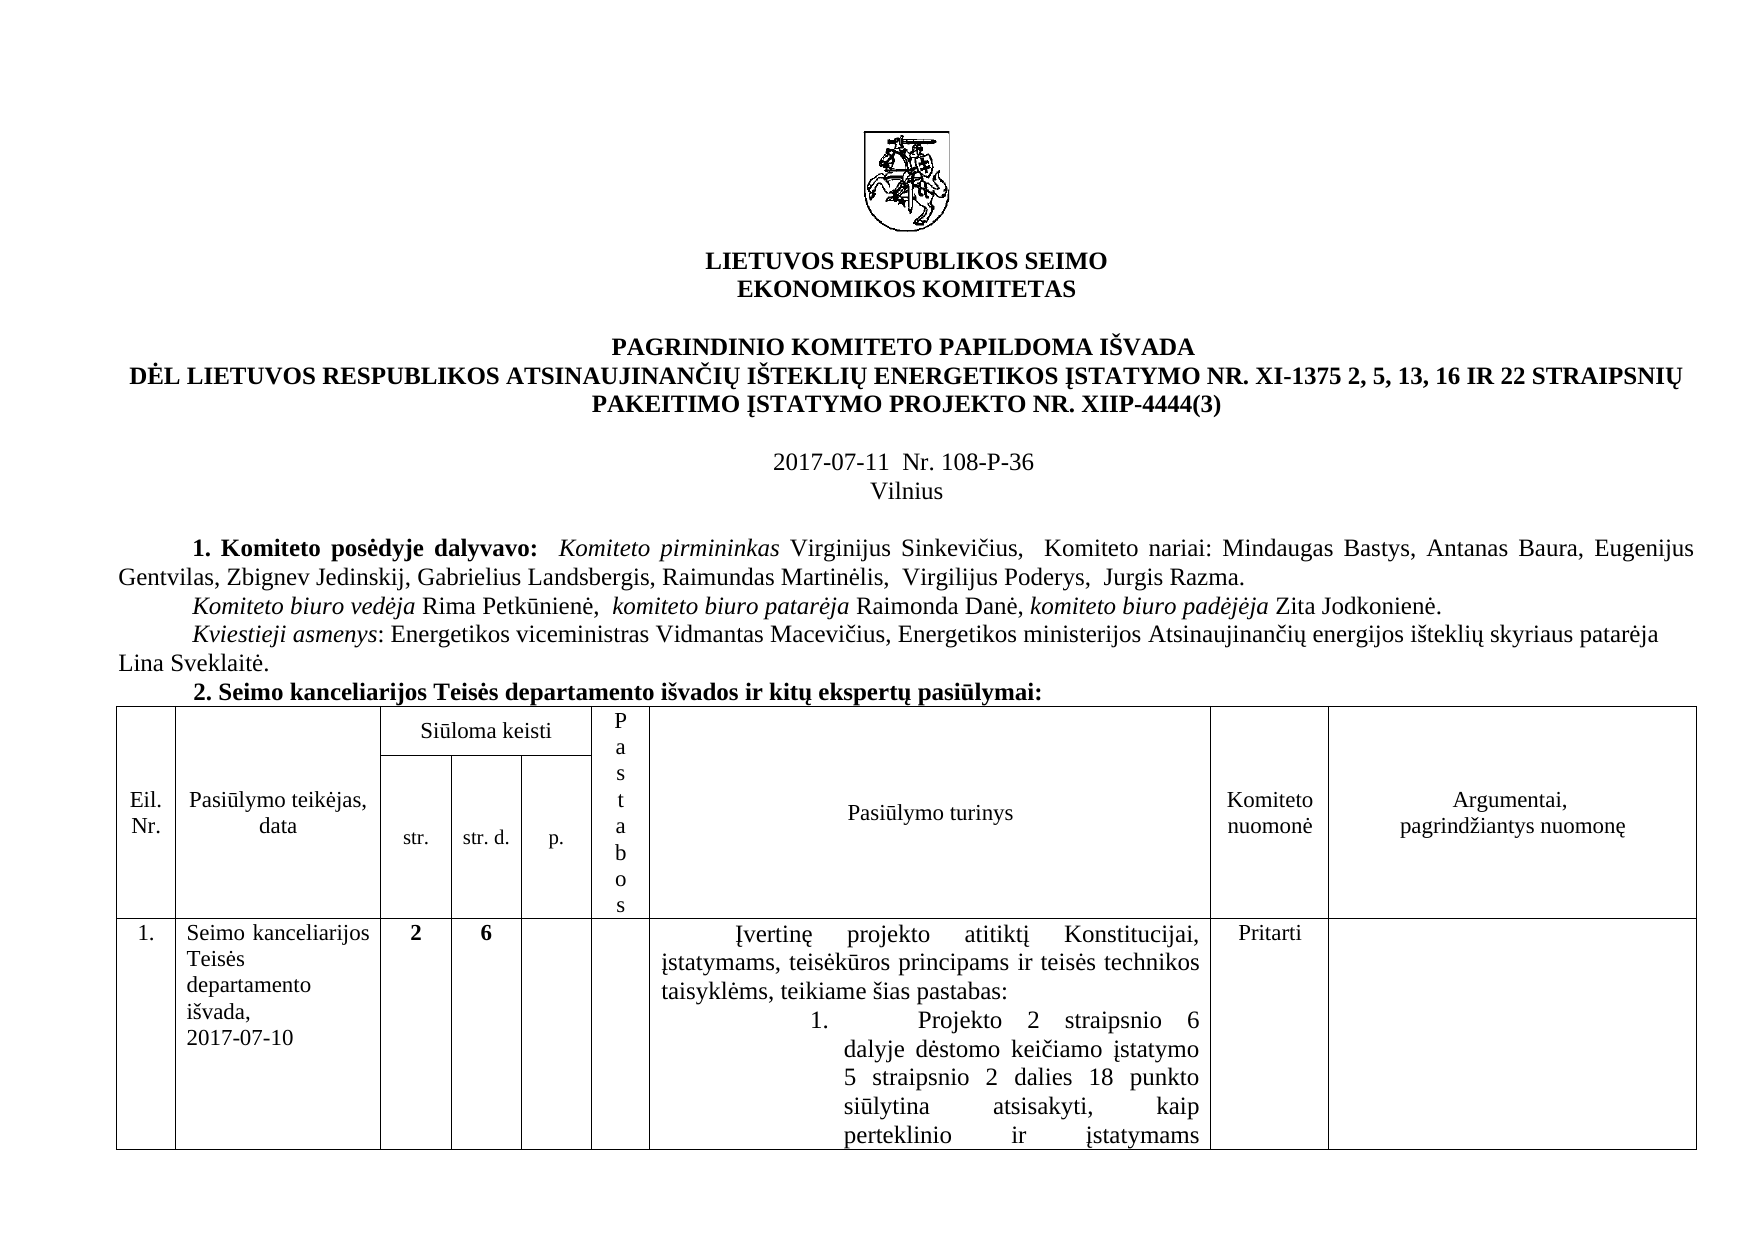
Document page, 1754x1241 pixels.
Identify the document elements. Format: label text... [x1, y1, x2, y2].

text Vilnius [118, 476, 1695, 504]
text DĖL LIETUVOS RESPUBLIKOS ATSINAUJINANČIŲ IŠTEKLIŲ ENERGETIKOS ĮSTATYMO NR. XI-1375 2, 5, 13, 16 IR 22 STRAIPSNIŲ PAKEITIMO ĮSTATYMO PROJEKTO NR. XIIP-4444(3) [118, 361, 1695, 418]
table_cell p. [522, 756, 591, 918]
text Kviestieji asmenys: Energetikos viceministras Vidmantas Macevičius, Energetikos ministerijos Atsinaujinančių energijos išteklių skyriaus patarėja Lina Sveklaitė. [118, 619, 1695, 677]
table_cell str. [381, 756, 451, 918]
table_header Pasiūlymo turinys [650, 707, 1210, 918]
text PAGRINDINIO KOMITETO PAPILDOMA IŠVADA [118, 332, 1695, 361]
text 2017-07-11 Nr. 108-P-36 [118, 447, 1695, 476]
table_cell Pritarti [1211, 919, 1328, 1149]
text Ekonomikos komitetas [118, 274, 1695, 303]
text 2. Seimo kanceliarijos Teisės departamento išvados ir kitų ekspertų pasiūlymai: [118, 677, 1695, 706]
text Komiteto biuro vedėja Rima Petkūnienė, komiteto biuro patarėja Raimonda Danė, komiteto biuro padėjėja Zita Jodkonienė. [118, 591, 1695, 619]
table_header Siūloma keisti [381, 707, 591, 755]
text LIETUVOS RESPUBLIKOS SEIMO [118, 246, 1695, 274]
table_cell [592, 919, 649, 1149]
table_header Pastabos [592, 707, 649, 918]
table_cell str. d. [452, 756, 521, 918]
table_header Eil. Nr. [117, 707, 175, 918]
table_header Argumentai, pagrindžiantys nuomonę [1329, 707, 1696, 918]
table_cell [1329, 919, 1696, 1149]
table_cell [522, 919, 591, 1149]
subtitle 1. Komiteto posėdyje dalyvavo: Komiteto pirmininkas Virginijus Sinkevičius, Komiteto nariai: Mindaugas Bastys, Antanas Baura, Eugenijus Gentvilas, Zbignev Jedinskij, Gabrielius Landsbergis, Raimundas Martinėlis, Virgilijus Poderys, Jurgis Razma. [118, 533, 1695, 591]
table_header Pasiūlymo teikėjas, data [176, 707, 380, 918]
table_cell 1. [117, 919, 175, 1149]
table_cell Seimo kanceliarijos Teisės departamento išvada, 2017-07-10 [176, 919, 380, 1149]
table_header Komiteto nuomonė [1211, 707, 1328, 918]
table_cell 2 [381, 919, 451, 1149]
table_cell 6 [452, 919, 521, 1149]
table_cell Įvertinę projekto atitiktį Konstitucijai, įstatymams, teisėkūros principams ir teisės technikos taisyklėms, teikiame šias pastabas: Projekto 2 straipsnio 6 dalyje dėstomo keičiamo įstatymo 5 straipsnio 2 dalies 18 punkto siūlytina atsisakyti, kaip perteklinio ir įstatymams [650, 919, 1210, 1149]
